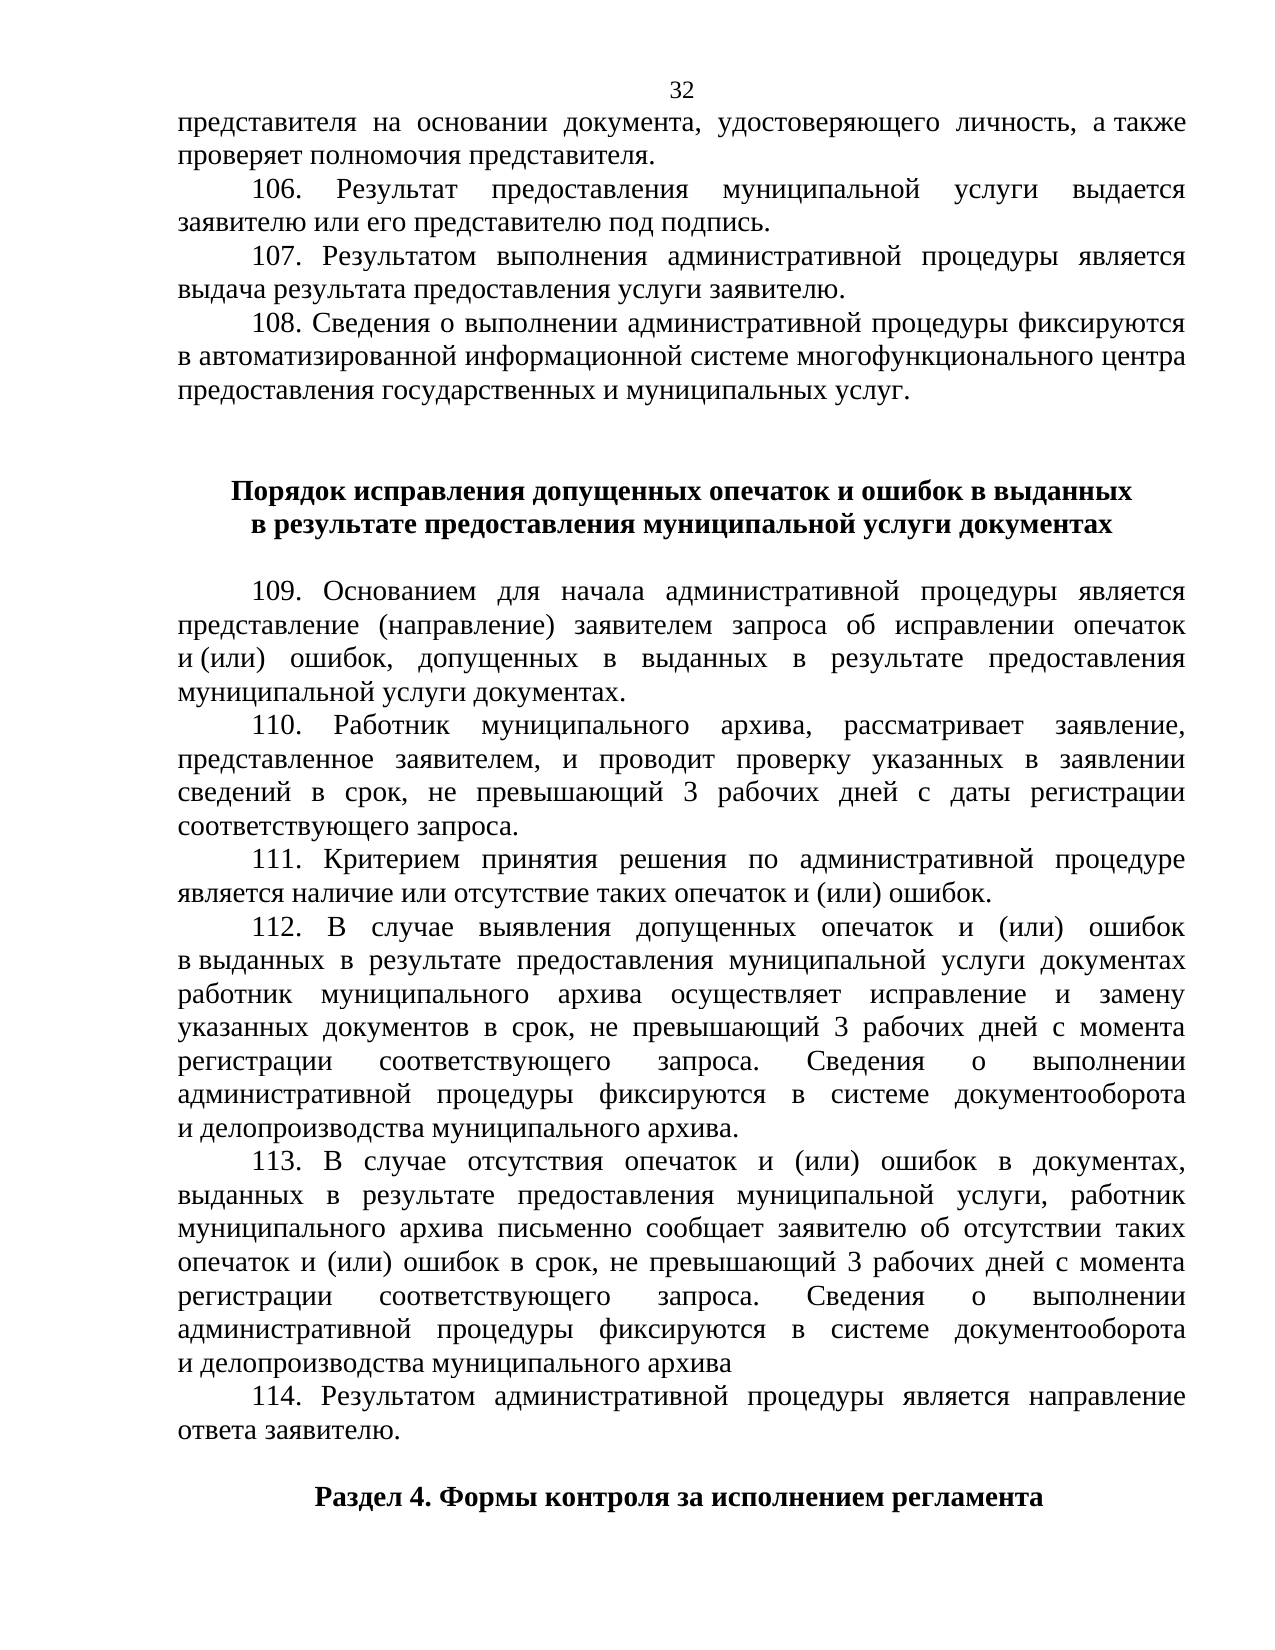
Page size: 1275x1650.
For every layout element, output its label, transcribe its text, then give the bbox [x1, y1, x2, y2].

text представителя на основании документа, удостоверяющего личность, а также проверяет полномочия представителя. [177, 104, 1186, 171]
text 107. Результатом выполнения административной процедуры является выдача результата предоставления услуги заявителю. [177, 238, 1186, 305]
text Раздел 4. Формы контроля за исполнением регламента [177, 1479, 1181, 1512]
text 112. В случае выявления допущенных опечаток и (или) ошибок в выданных в результате предоставления муниципальной услуги документах работник муниципального архива осуществляет исправление и замену указанных документов в срок, не превышающий 3 рабочих дней с момента регистрации соответствующего запроса. Сведения о выполнении административной процедуры фиксируются в системе документооборота и делопроизводства муниципального архива. [177, 909, 1186, 1143]
text 109. Основанием для начала административной процедуры является представление (направление) заявителем запроса об исправлении опечаток и (или) ошибок, допущенных в выданных в результате предоставления муниципальной услуги документах. [177, 573, 1186, 707]
text 106. Результат предоставления муниципальной услуги выдается заявителю или его представителю под подпись. [177, 171, 1186, 238]
text Порядок исправления допущенных опечаток и ошибок в выданных в результате предоставления муниципальной услуги документах [177, 473, 1186, 540]
text 108. Сведения о выполнении административной процедуры фиксируются в автоматизированной информационной системе многофункционального центра предоставления государственных и муниципальных услуг. [177, 305, 1186, 406]
text 110. Работник муниципального архива, рассматривает заявление, представленное заявителем, и проводит проверку указанных в заявлении сведений в срок, не превышающий 3 рабочих дней с даты регистрации соответствующего запроса. [177, 707, 1186, 842]
text 113. В случае отсутствия опечаток и (или) ошибок в документах, выданных в результате предоставления муниципальной услуги, работник муниципального архива письменно сообщает заявителю об отсутствии таких опечаток и (или) ошибок в срок, не превышающий 3 рабочих дней с момента регистрации соответствующего запроса. Сведения о выполнении административной процедуры фиксируются в системе документооборота и делопроизводства муниципального архива [177, 1143, 1186, 1378]
text 114. Результатом административной процедуры является направление ответа заявителю. [177, 1378, 1186, 1445]
text 111. Критерием принятия решения по административной процедуре является наличие или отсутствие таких опечаток и (или) ошибок. [177, 842, 1186, 909]
